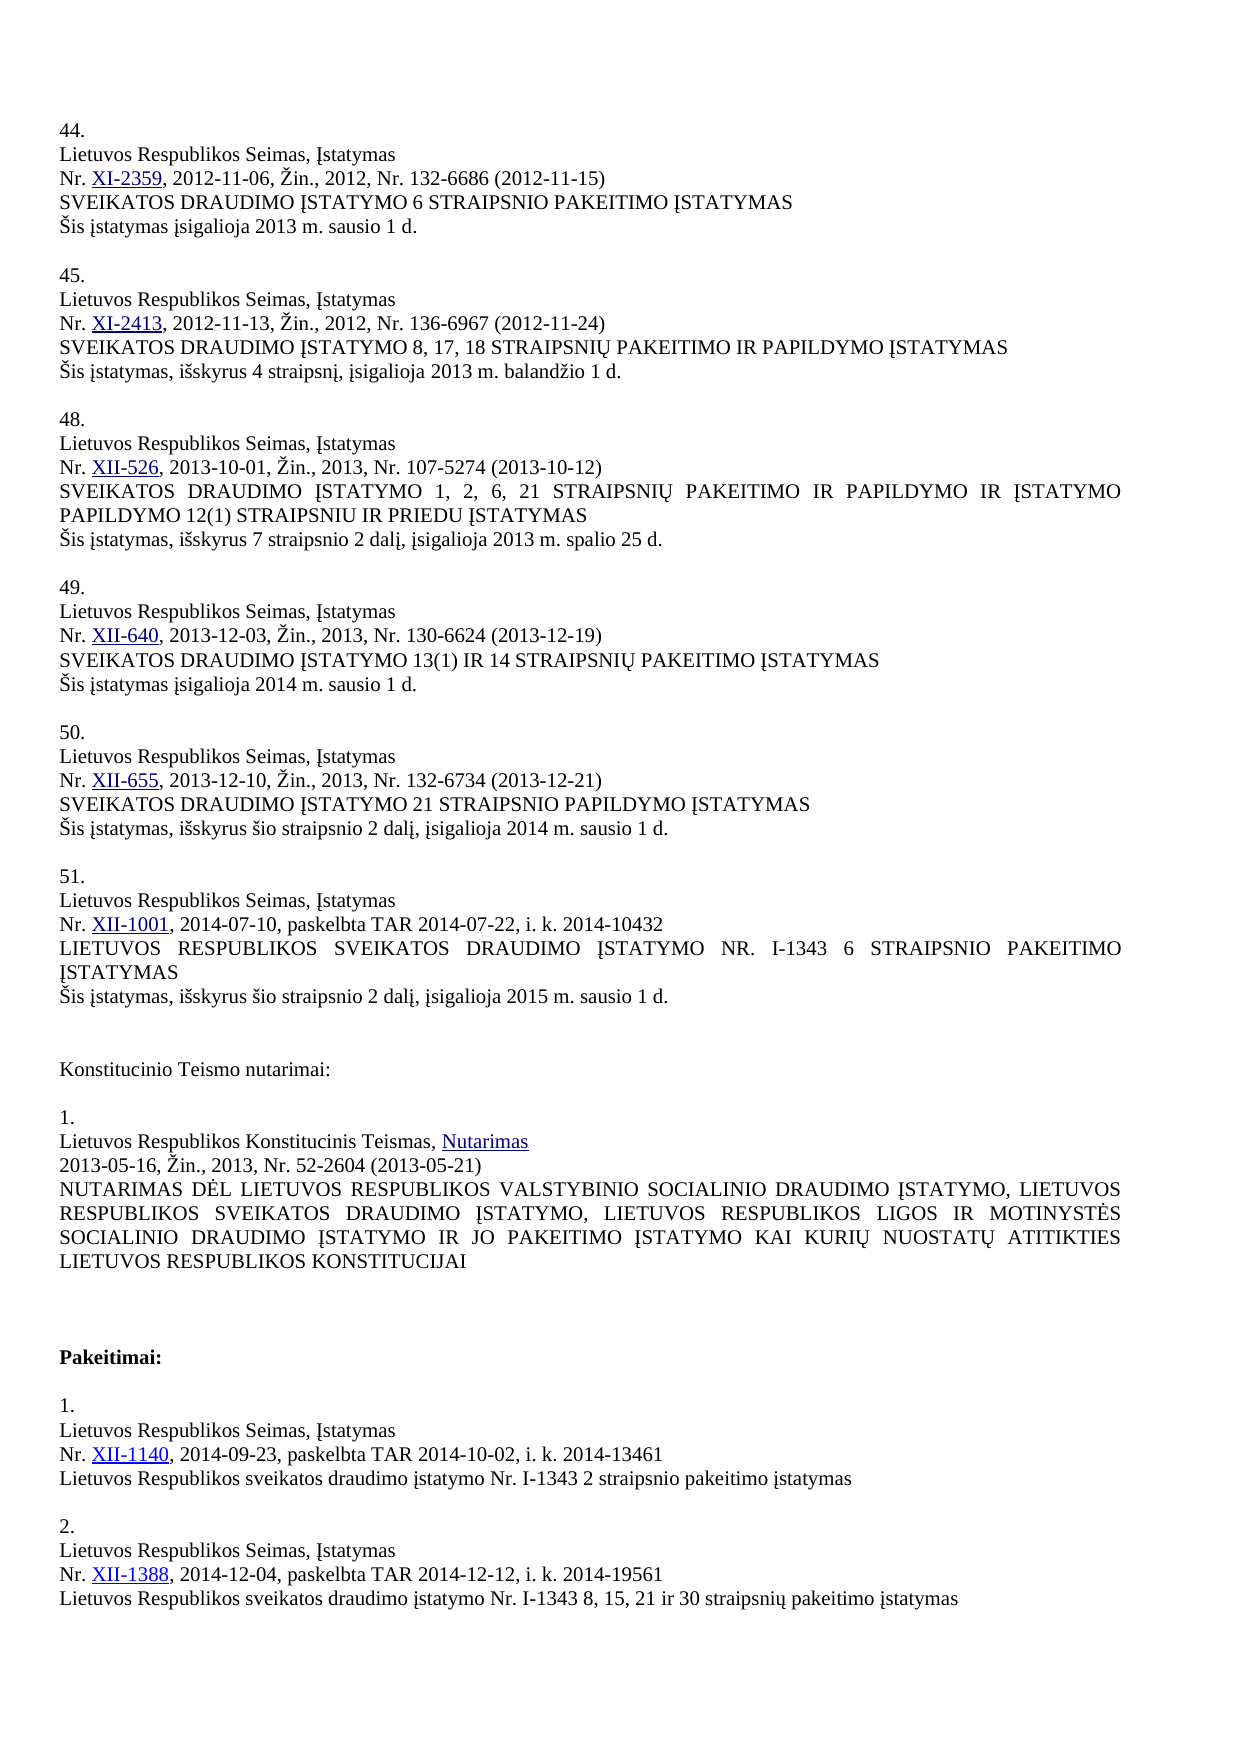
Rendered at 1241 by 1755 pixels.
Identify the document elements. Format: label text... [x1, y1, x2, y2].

text 49. [59, 575, 1122, 599]
text Lietuvos Respublikos Seimas, Įstatymas [59, 431, 1122, 455]
text Šis įstatymas, išskyrus 7 straipsnio 2 dalį, įsigalioja 2013 m. spalio 25 d. [59, 527, 1122, 551]
text SVEIKATOS DRAUDIMO ĮSTATYMO 1, 2, 6, 21 STRAIPSNIŲ PAKEITIMO IR PAPILDYMO IR ĮSTATYMO PAPILDYMO 12(1) STRAIPSNIU IR PRIEDU ĮSTATYMAS [59, 479, 1122, 527]
text Nr. XII-526, 2013-10-01, Žin., 2013, Nr. 107-5274 (2013-10-12) [59, 455, 1122, 479]
text Lietuvos Respublikos Seimas, Įstatymas [59, 142, 1122, 166]
text Šis įstatymas įsigalioja 2013 m. sausio 1 d. [59, 214, 1122, 238]
text Nr. XII-640, 2013-12-03, Žin., 2013, Nr. 130-6624 (2013-12-19) [59, 623, 1122, 647]
text Nr. XII-1001, 2014-07-10, paskelbta TAR 2014-07-22, i. k. 2014-10432 [59, 912, 1122, 936]
text 1. [59, 1393, 1122, 1417]
text Lietuvos Respublikos Seimas, Įstatymas [59, 888, 1122, 912]
text Lietuvos Respublikos Seimas, Įstatymas [59, 1538, 1122, 1562]
text 2. [59, 1514, 1122, 1538]
text SVEIKATOS DRAUDIMO ĮSTATYMO 8, 17, 18 STRAIPSNIŲ PAKEITIMO IR PAPILDYMO ĮSTATYMAS [59, 335, 1122, 359]
text 51. [59, 864, 1122, 888]
text Nr. XI-2413, 2012-11-13, Žin., 2012, Nr. 136-6967 (2012-11-24) [59, 311, 1122, 335]
text Šis įstatymas, išskyrus šio straipsnio 2 dalį, įsigalioja 2015 m. sausio 1 d. [59, 984, 1122, 1008]
text Lietuvos Respublikos sveikatos draudimo įstatymo Nr. I-1343 2 straipsnio pakeitimo įstatymas [59, 1466, 1122, 1490]
text Lietuvos Respublikos Seimas, Įstatymas [59, 1417, 1122, 1442]
text Šis įstatymas, išskyrus 4 straipsnį, įsigalioja 2013 m. balandžio 1 d. [59, 359, 1122, 383]
text Pakeitimai: [59, 1345, 1122, 1369]
text NUTARIMAS DĖL LIETUVOS RESPUBLIKOS VALSTYBINIO SOCIALINIO DRAUDIMO ĮSTATYMO, LIETUVOS RESPUBLIKOS SVEIKATOS DRAUDIMO ĮSTATYMO, LIETUVOS RESPUBLIKOS LIGOS IR MOTINYSTĖS SOCIALINIO DRAUDIMO ĮSTATYMO IR JO PAKEITIMO ĮSTATYMO KAI KURIŲ NUOSTATŲ ATITIKTIES LIETUVOS RESPUBLIKOS KONSTITUCIJAI [59, 1177, 1122, 1273]
text Lietuvos Respublikos Konstitucinis Teismas, Nutarimas [59, 1129, 1122, 1153]
text Šis įstatymas, išskyrus šio straipsnio 2 dalį, įsigalioja 2014 m. sausio 1 d. [59, 816, 1122, 840]
text Konstitucinio Teismo nutarimai: [59, 1057, 1122, 1081]
text 48. [59, 407, 1122, 431]
text 2013-05-16, Žin., 2013, Nr. 52-2604 (2013-05-21) [59, 1153, 1122, 1177]
text Lietuvos Respublikos Seimas, Įstatymas [59, 287, 1122, 311]
text 44. [59, 118, 1122, 142]
text Lietuvos Respublikos Seimas, Įstatymas [59, 599, 1122, 623]
text Lietuvos Respublikos Seimas, Įstatymas [59, 744, 1122, 768]
text Nr. XII-1388, 2014-12-04, paskelbta TAR 2014-12-12, i. k. 2014-19561 [59, 1562, 1122, 1586]
text Šis įstatymas įsigalioja 2014 m. sausio 1 d. [59, 672, 1122, 696]
text Lietuvos Respublikos sveikatos draudimo įstatymo Nr. I-1343 8, 15, 21 ir 30 straipsnių pakeitimo įstatymas [59, 1586, 1122, 1610]
text SVEIKATOS DRAUDIMO ĮSTATYMO 21 STRAIPSNIO PAPILDYMO ĮSTATYMAS [59, 792, 1122, 816]
text 45. [59, 262, 1122, 287]
text Nr. XI-2359, 2012-11-06, Žin., 2012, Nr. 132-6686 (2012-11-15) [59, 166, 1122, 190]
text LIETUVOS RESPUBLIKOS SVEIKATOS DRAUDIMO ĮSTATYMO NR. I-1343 6 STRAIPSNIO PAKEITIMO ĮSTATYMAS [59, 936, 1122, 984]
text 50. [59, 720, 1122, 744]
text SVEIKATOS DRAUDIMO ĮSTATYMO 6 STRAIPSNIO PAKEITIMO ĮSTATYMAS [59, 190, 1122, 214]
text Nr. XII-655, 2013-12-10, Žin., 2013, Nr. 132-6734 (2013-12-21) [59, 768, 1122, 792]
text 1. [59, 1105, 1122, 1129]
text SVEIKATOS DRAUDIMO ĮSTATYMO 13(1) IR 14 STRAIPSNIŲ PAKEITIMO ĮSTATYMAS [59, 647, 1122, 672]
text Nr. XII-1140, 2014-09-23, paskelbta TAR 2014-10-02, i. k. 2014-13461 [59, 1442, 1122, 1466]
